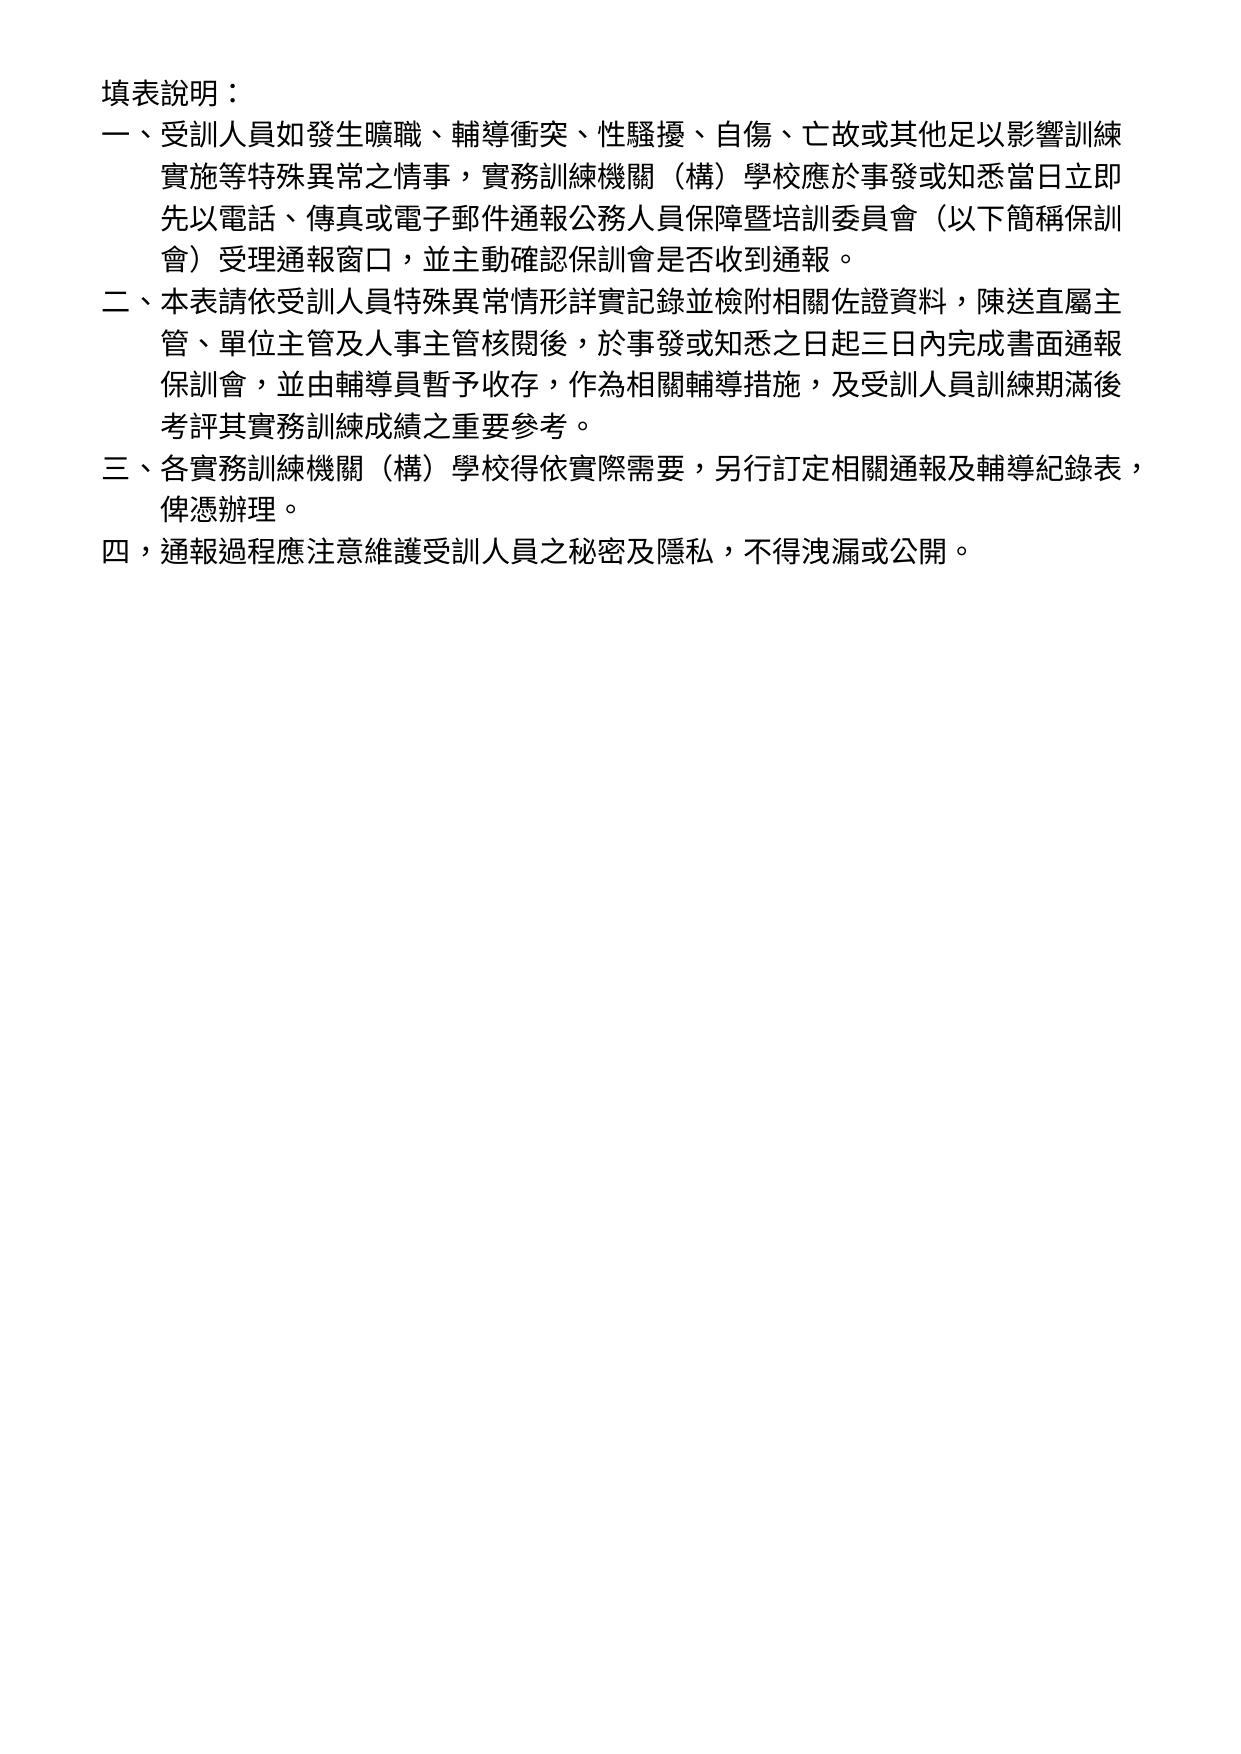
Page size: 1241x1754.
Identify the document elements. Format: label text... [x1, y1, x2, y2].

text 二、本表請依受訓人員特殊異常情形詳實記錄並檢附相關佐證資料，陳送直屬主管、單位主管及人事主管核閱後，於事發或知悉之日起三日內完成書面通報保訓會，並由輔導員暫予收存，作為相關輔導措施，及受訓人員訓練期滿後考評其實務訓練成績之重要參考。 [102, 279, 1125, 446]
text 三、各實務訓練機關（構）學校得依實際需要，另行訂定相關通報及輔導紀錄表，俾憑辦理。 [102, 446, 1125, 529]
text 一、受訓人員如發生曠職、輔導衝突、性騷擾、自傷、亡故或其他足以影響訓練實施等特殊異常之情事，實務訓練機關（構）學校應於事發或知悉當日立即先以電話、傳真或電子郵件通報公務人員保障暨培訓委員會（以下簡稱保訓會）受理通報窗口，並主動確認保訓會是否收到通報。 [102, 112, 1125, 279]
text 四，通報過程應注意維護受訓人員之秘密及隱私，不得洩漏或公開。 [102, 529, 1125, 571]
text 填表說明： [102, 71, 1125, 112]
